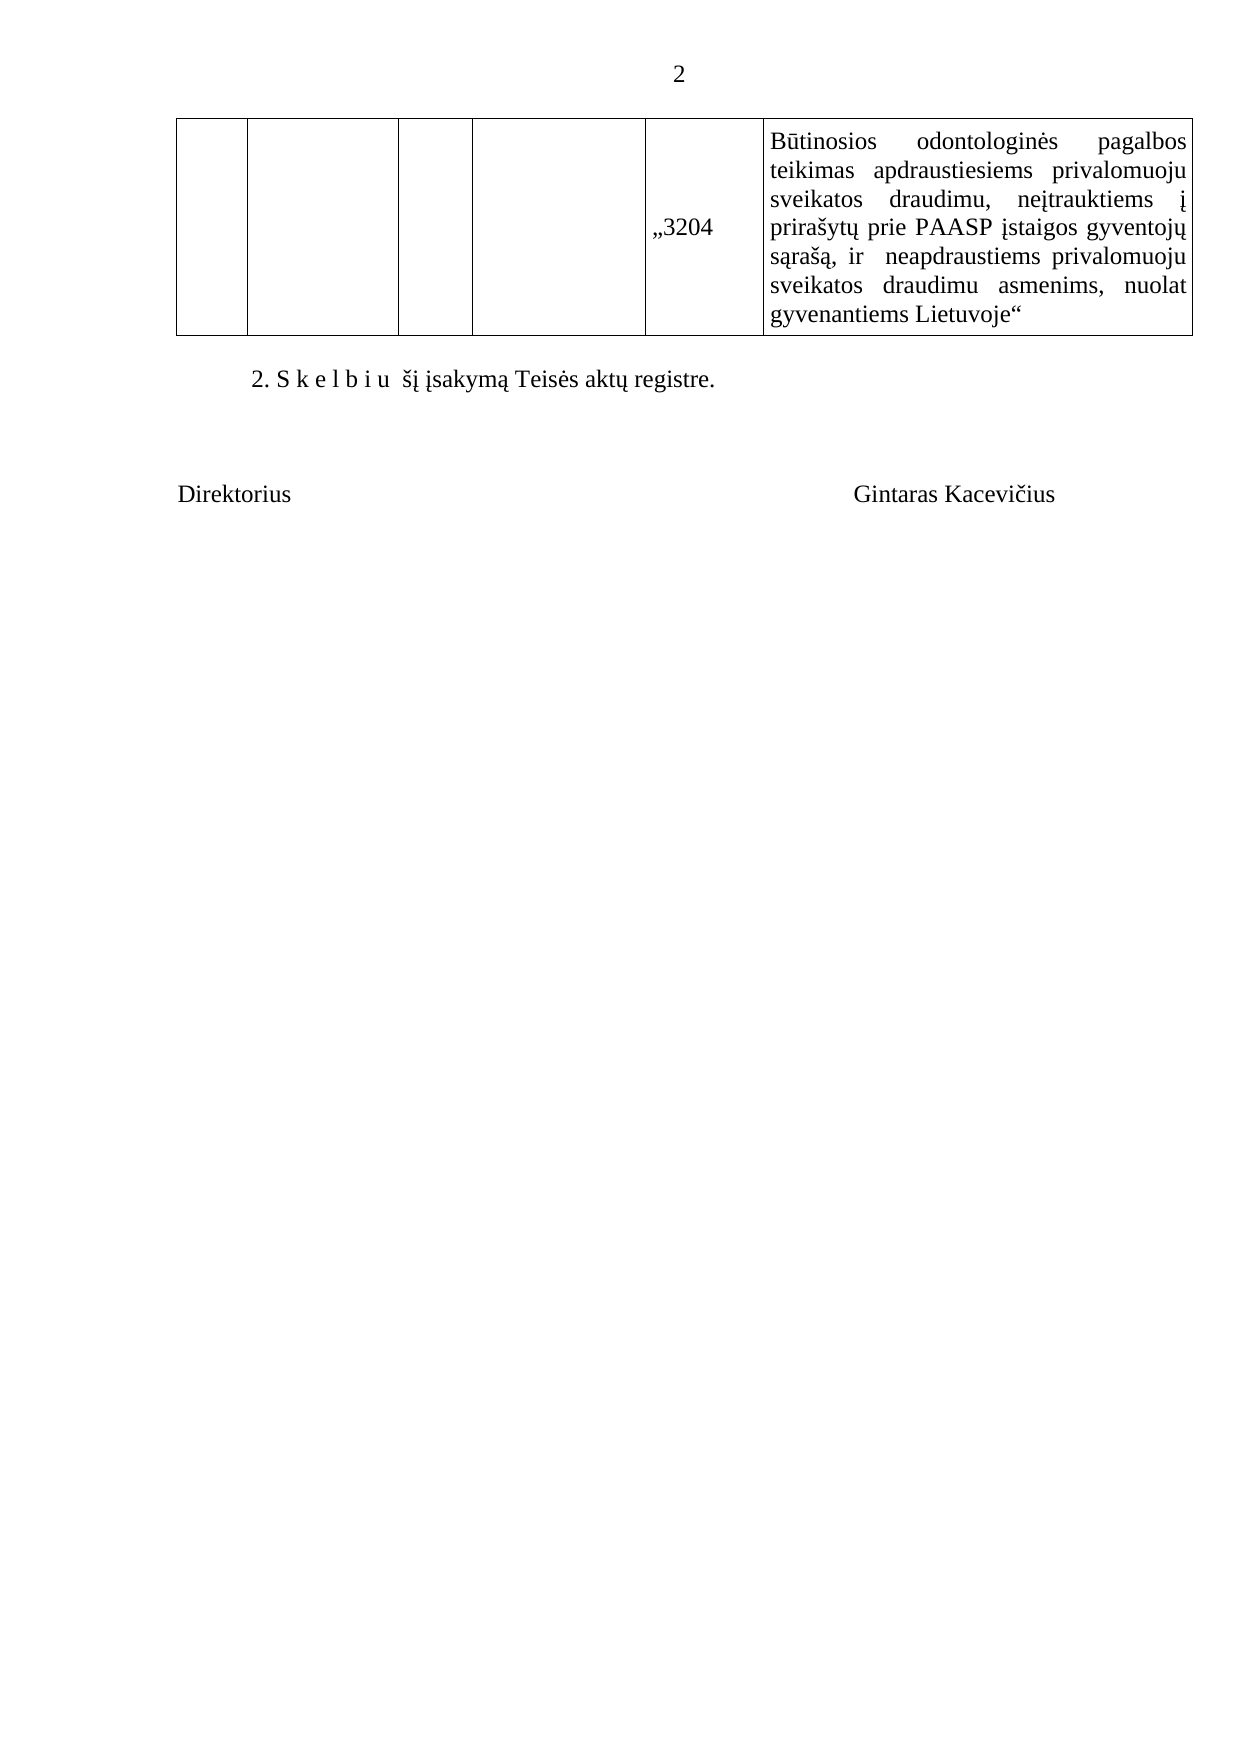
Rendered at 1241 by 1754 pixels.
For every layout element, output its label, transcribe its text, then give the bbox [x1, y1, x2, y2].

table_header [177, 119, 247, 334]
table_header [473, 119, 645, 334]
text Direktorius Gintaras Kacevičius [177, 479, 1181, 508]
table_header „3204 [646, 119, 763, 334]
table_header Būtinosios odontologinės pagalbos teikimas apdraustiesiems privalomuoju sveikatos draudimu, neįtrauktiems į prirašytų prie PAASP įstaigos gyventojų sąrašą, ir neapdraustiems privalomuoju sveikatos draudimu asmenims, nuolat gyvenantiems Lietuvoje“ [764, 119, 1192, 334]
text 2. S k e l b i u šį įsakymą Teisės aktų registre. [177, 364, 1181, 393]
table_header [399, 119, 472, 334]
table_header [248, 119, 398, 334]
